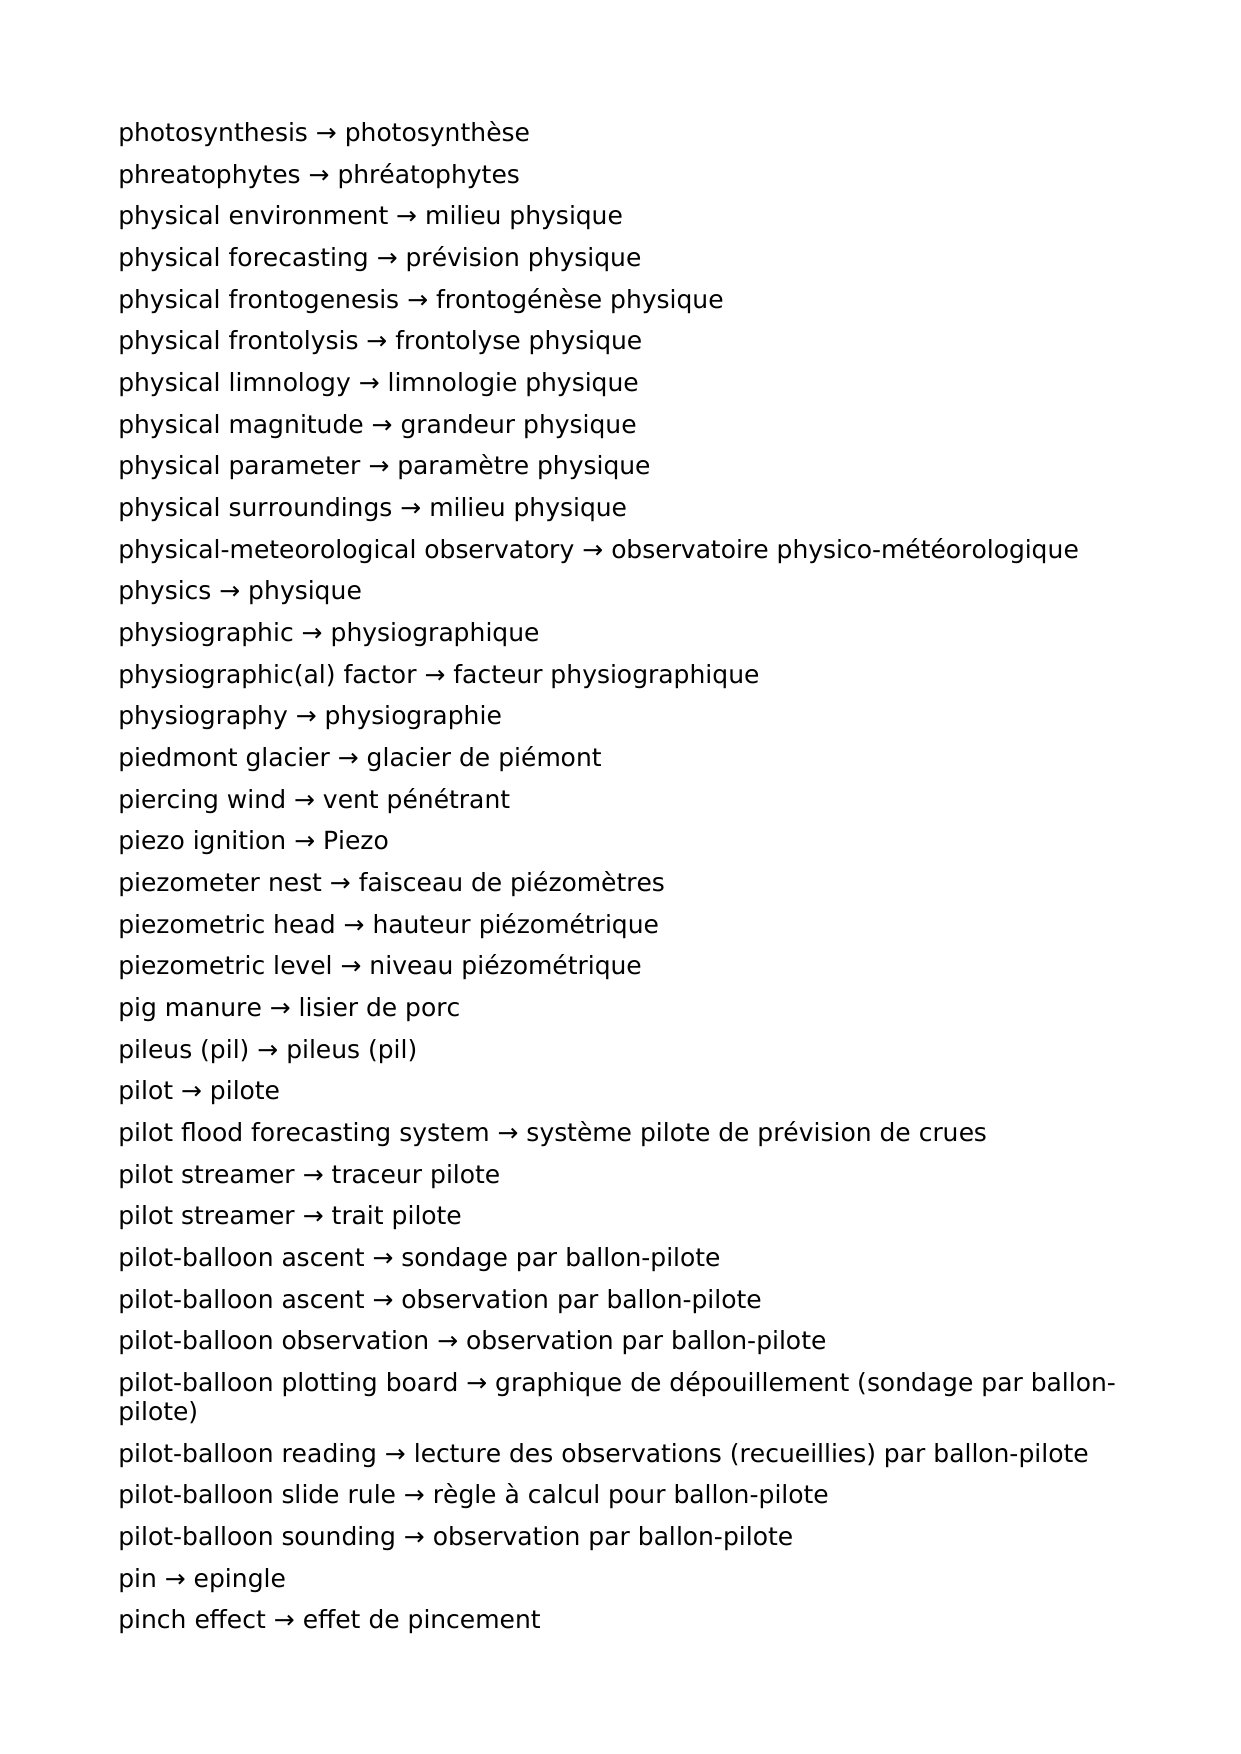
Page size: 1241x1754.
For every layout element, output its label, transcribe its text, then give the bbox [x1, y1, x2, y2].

text pin → epingle [118, 1564, 1122, 1593]
text pig manure → lisier de porc [118, 993, 1122, 1022]
text pilot-balloon slide rule → règle à calcul pour ballon-pilote [118, 1481, 1122, 1510]
text pileus (pil) → pileus (pil) [118, 1035, 1122, 1064]
text pilot-balloon ascent → sondage par ballon-pilote [118, 1243, 1122, 1272]
text pilot-balloon observation → observation par ballon-pilote [118, 1326, 1122, 1356]
text physical magnitude → grandeur physique [118, 410, 1122, 439]
text physical frontogenesis → frontogénèse physique [118, 285, 1122, 314]
text pilot → pilote [118, 1076, 1122, 1106]
text physical forecasting → prévision physique [118, 243, 1122, 272]
text pilot streamer → trait pilote [118, 1201, 1122, 1231]
text piezometer nest → faisceau de piézomètres [118, 868, 1122, 897]
text piercing wind → vent pénétrant [118, 785, 1122, 814]
text pilot-balloon plotting board → graphique de dépouillement (sondage par ballon-pilote) [118, 1368, 1122, 1426]
text physical environment → milieu physique [118, 201, 1122, 231]
text physiography → physiographie [118, 701, 1122, 731]
text pilot flood forecasting system → système pilote de prévision de crues [118, 1118, 1122, 1147]
text piezo ignition → Piezo [118, 826, 1122, 856]
text physical parameter → paramètre physique [118, 451, 1122, 481]
text photosynthesis → photosynthèse [118, 118, 1122, 147]
text physics → physique [118, 576, 1122, 606]
text piedmont glacier → glacier de piémont [118, 743, 1122, 772]
text physical-meteorological observatory → observatoire physico-météorologique [118, 535, 1122, 564]
text physical frontolysis → frontolyse physique [118, 326, 1122, 356]
text physical limnology → limnologie physique [118, 368, 1122, 397]
text pilot-balloon sounding → observation par ballon-pilote [118, 1522, 1122, 1551]
text piezometric level → niveau piézométrique [118, 951, 1122, 981]
text pilot-balloon ascent → observation par ballon-pilote [118, 1285, 1122, 1314]
text physiographic(al) factor → facteur physiographique [118, 660, 1122, 689]
text pinch effect → effet de pincement [118, 1606, 1122, 1635]
text physiographic → physiographique [118, 618, 1122, 647]
text piezometric head → hauteur piézométrique [118, 910, 1122, 939]
text physical surroundings → milieu physique [118, 493, 1122, 522]
text pilot streamer → traceur pilote [118, 1160, 1122, 1189]
text pilot-balloon reading → lecture des observations (recueillies) par ballon-pilote [118, 1439, 1122, 1468]
text phreatophytes → phréatophytes [118, 160, 1122, 189]
